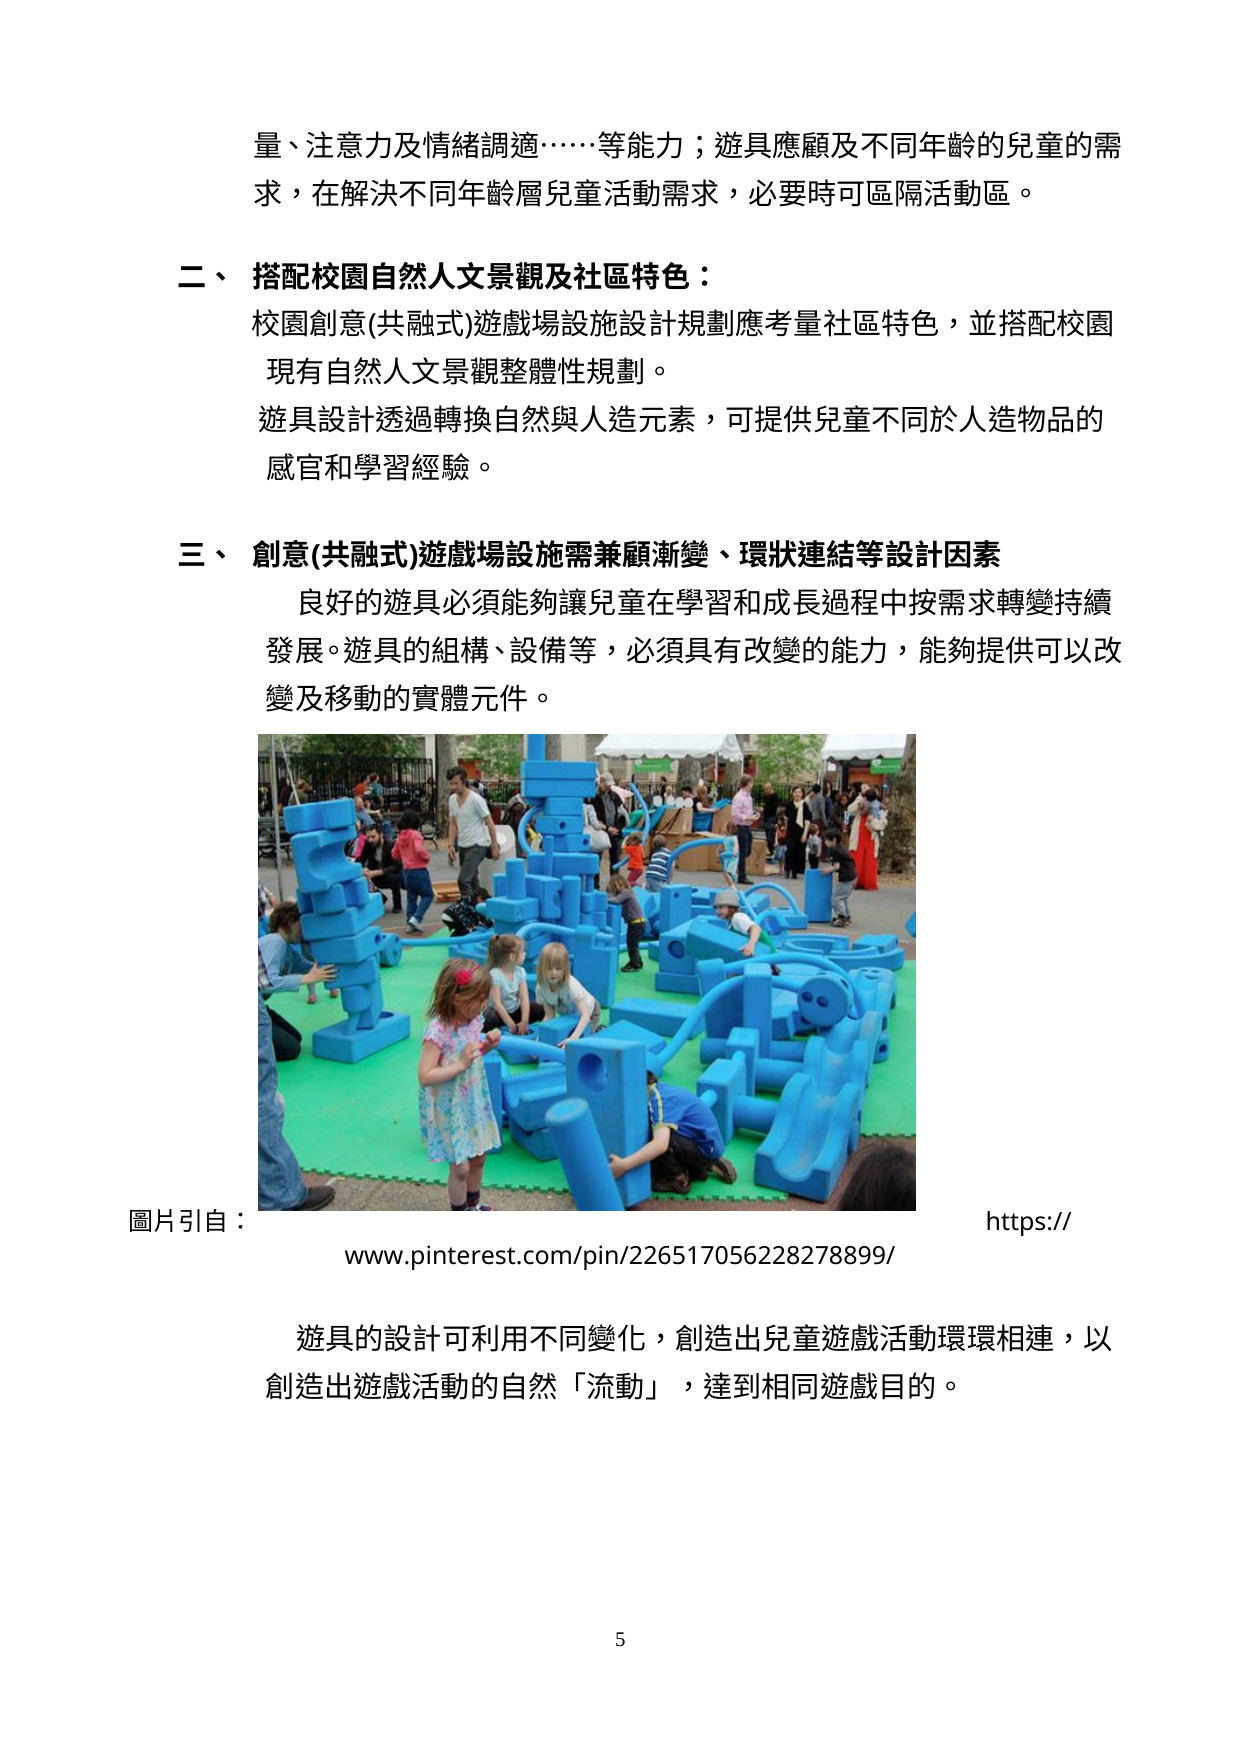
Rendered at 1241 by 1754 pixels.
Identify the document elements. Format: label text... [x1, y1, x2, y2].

list 搭配校園自然人文景觀及社區特色： [177, 254, 1122, 296]
picture [258, 734, 916, 1211]
text 校園創意(共融式)遊戲場設施設計規劃應考量社區特色，並搭配校園現有自然人文景觀整體性規劃。 [183, 296, 1122, 392]
text 良好的遊具必須能夠讓兒童在學習和成長過程中按需求轉變持續發展。遊具的組構、設備等，必須具有改變的能力，能夠提供可以改變及移動的實體元件。 [266, 575, 1122, 719]
text 圖片引自：https://www.pinterest.com/pin/226517056228278899/ [118, 1201, 1122, 1272]
list 創意(共融式)遊戲場設施需兼顧漸變、環狀連結等設計因素 [177, 527, 1122, 575]
text 遊具的設計可利用不同變化，創造出兒童遊戲活動環環相連，以創造出遊戲活動的自然「流動」，達到相同遊戲目的。 [266, 1311, 1122, 1407]
text 遊具設計透過轉換自然與人造元素，可提供兒童不同於人造物品的感官和學習經驗。 [183, 392, 1122, 488]
text 量、注意力及情緒調適……等能力；遊具應顧及不同年齡的兒童的需求，在解決不同年齡層兒童活動需求，必要時可區隔活動區。 [253, 118, 1122, 214]
